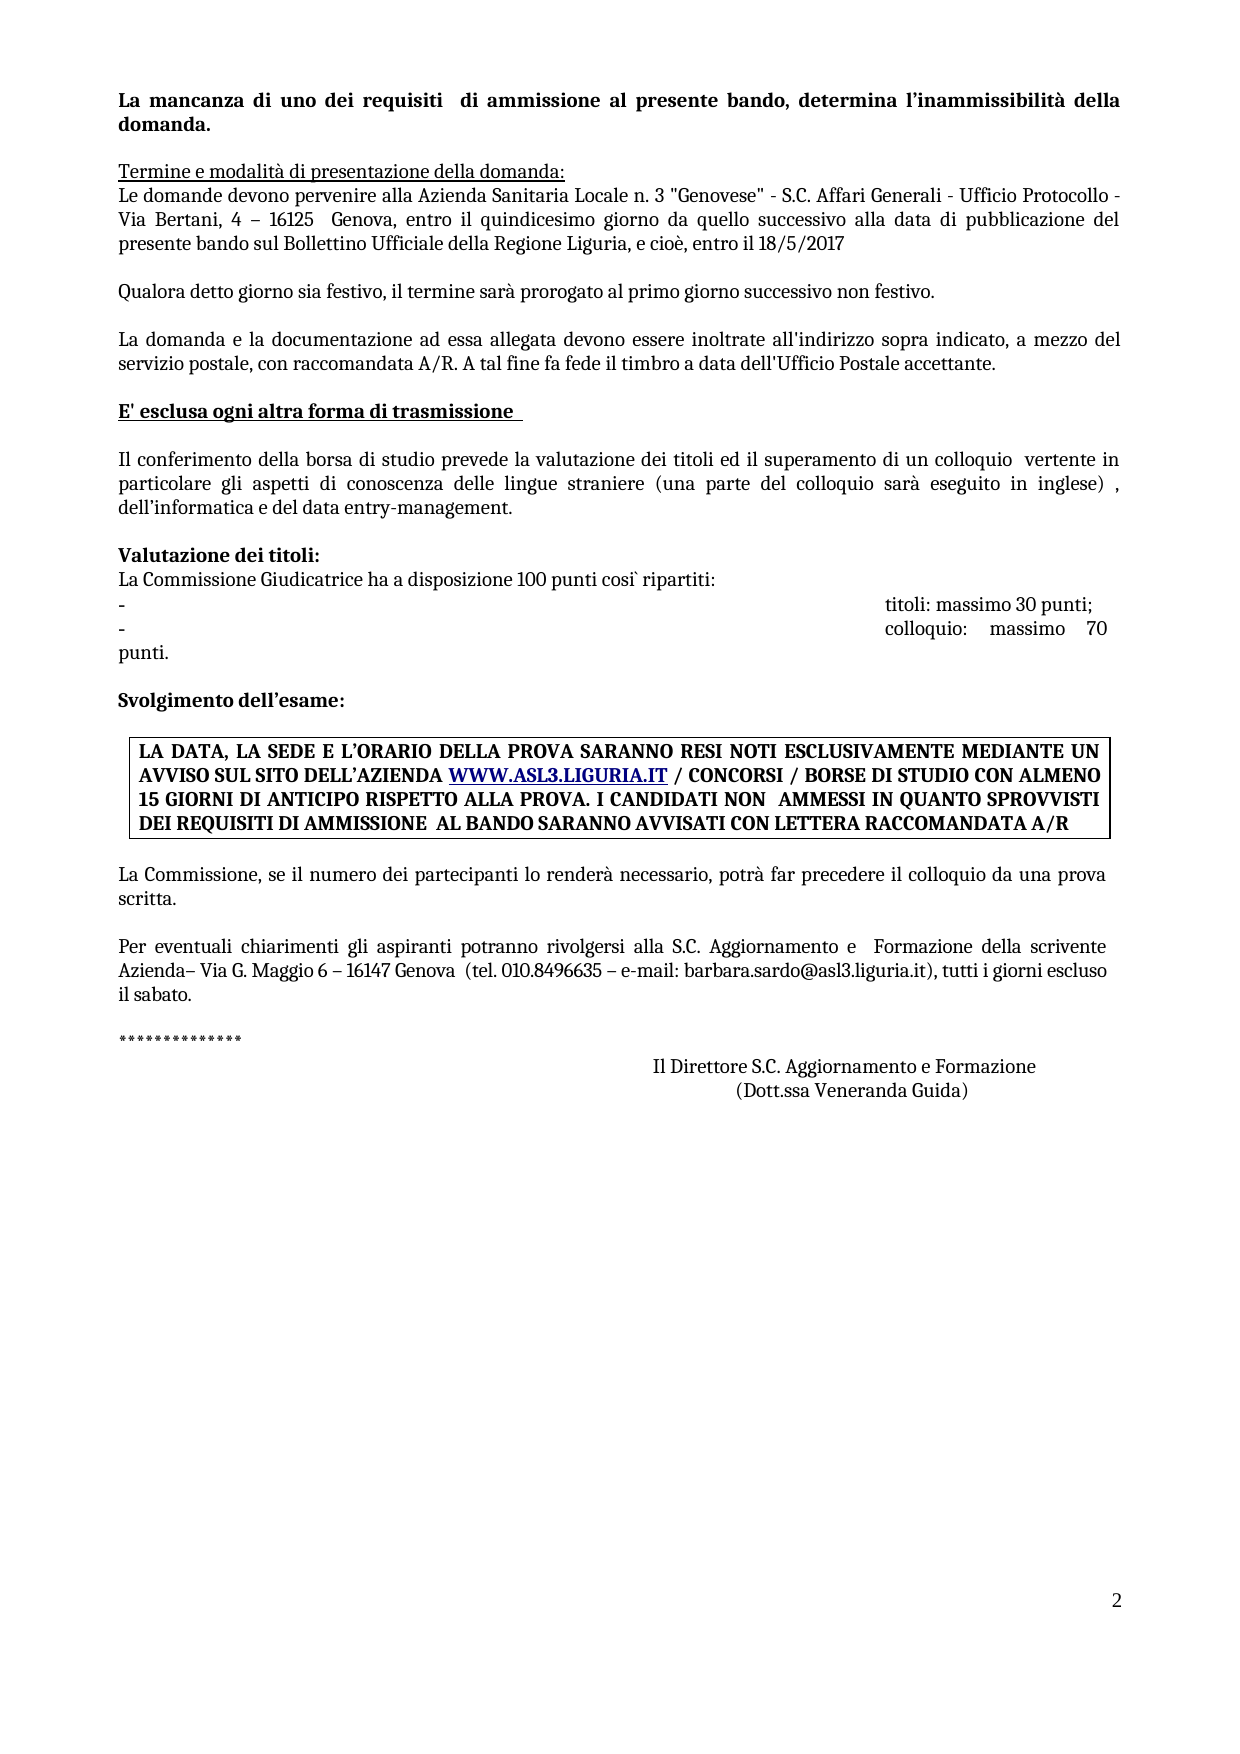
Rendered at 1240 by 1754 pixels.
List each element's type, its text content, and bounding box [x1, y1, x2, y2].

text Qualora detto giorno sia festivo, il termine sarà prorogato al primo giorno successivo non festivo. [118, 280, 1122, 304]
text Le domande devono pervenire alla Azienda Sanitaria Locale n. 3 "Genovese" - S.C. Affari Generali - Ufficio Protocollo - Via Bertani, 4 – 16125 Genova, entro il quindicesimo giorno da quello successivo alla data di pubblicazione del presente bando sul Bollettino Ufficiale della Regione Liguria, e cioè, entro il 18/5/2017 [118, 184, 1122, 256]
text Termine e modalità di presentazione della domanda: [118, 160, 1122, 184]
text Il Direttore S.C. Aggiornamento e Formazione [118, 1054, 1122, 1078]
text Valutazione dei titoli: [118, 543, 1107, 567]
list colloquio: massimo 70 punti. [118, 616, 1107, 665]
table_header LA DATA, LA SEDE E L’ORARIO DELLA PROVA SARANNO RESI NOTI ESCLUSIVAMENTE MEDIANTE UN AVVISO SUL SITO DELL’AZIENDA WWW.ASL3.LIGURIA.IT / CONCORSI / BORSE DI STUDIO CON ALMENO 15 GIORNI DI ANTICIPO RISPETTO ALLA PROVA. I CANDIDATI NON AMMESSI IN QUANTO SPROVVISTI DEI REQUISITI DI AMMISSIONE AL BANDO SARANNO AVVISATI CON LETTERA RACCOMANDATA A/R [118, 737, 1122, 863]
text La Commissione, se il numero dei partecipanti lo renderà necessario, potrà far precedere il colloquio da una prova scritta. [118, 863, 1107, 911]
text La mancanza di uno dei requisiti di ammissione al presente bando, determina l’inammissibilità della domanda. [118, 88, 1122, 136]
text La domanda e la documentazione ad essa allegata devono essere inoltrate all'indirizzo sopra indicato, a mezzo del servizio postale, con raccomandata A/R. A tal fine fa fede il timbro a data dell'Ufficio Postale accettante. [118, 328, 1122, 376]
list titoli: massimo 30 punti; [118, 591, 1107, 616]
text ************** [118, 1030, 1122, 1054]
text Per eventuali chiarimenti gli aspiranti potranno rivolgersi alla S.C. Aggiornamento e Formazione della scrivente Azienda– Via G. Maggio 6 – 16147 Genova (tel. 010.8496635 – e-mail: barbara.sardo@asl3.liguria.it), tutti i giorni escluso il sabato. [118, 934, 1107, 1006]
text E' esclusa ogni altra forma di trasmissione [118, 400, 1122, 424]
text La Commissione Giudicatrice ha a disposizione 100 punti cosi` ripartiti: [118, 567, 1107, 591]
text (Dott.ssa Veneranda Guida) [118, 1078, 1122, 1102]
text Il conferimento della borsa di studio prevede la valutazione dei titoli ed il superamento di un colloquio vertente in particolare gli aspetti di conoscenza delle lingue straniere (una parte del colloquio sarà eseguito in inglese) , dell’informatica e del data entry-management. [118, 448, 1122, 519]
text Svolgimento dell’esame: [118, 689, 1122, 713]
